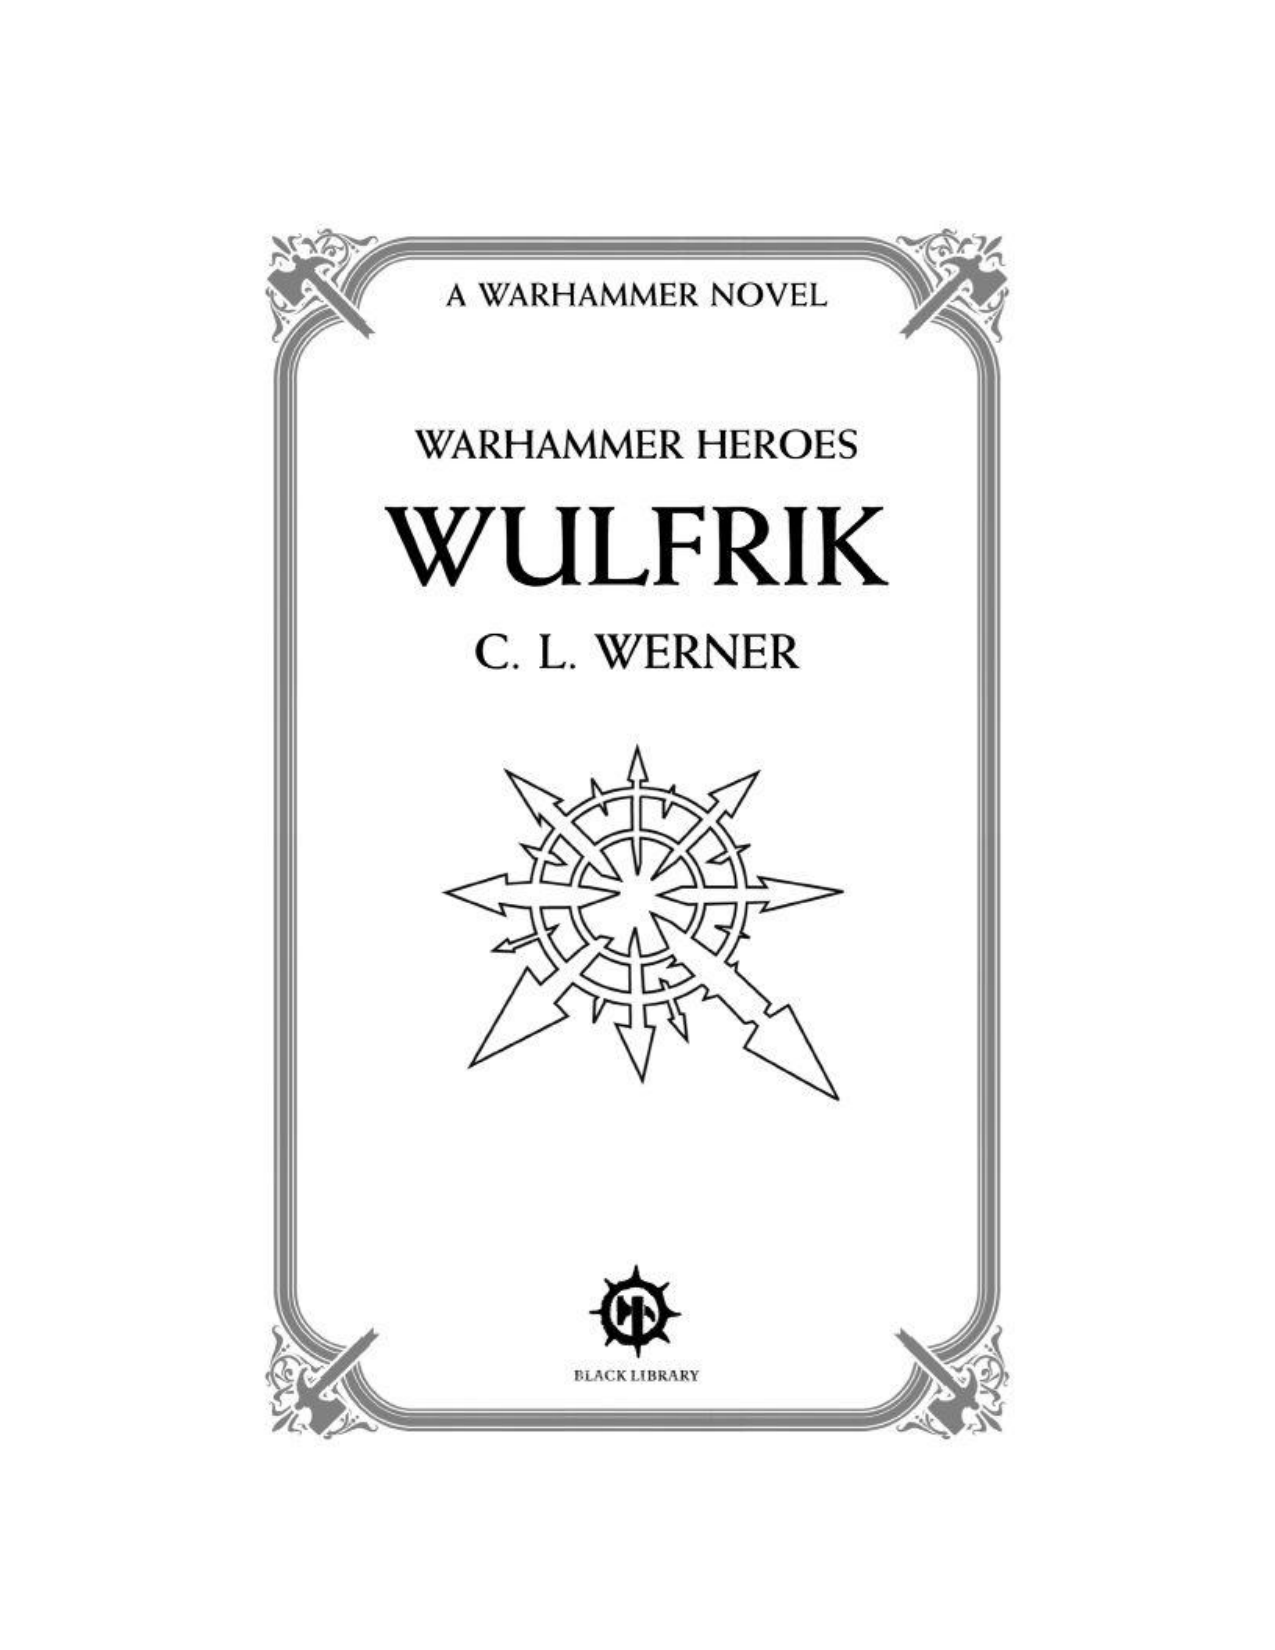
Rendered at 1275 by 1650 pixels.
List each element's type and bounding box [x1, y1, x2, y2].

picture [177, 171, 1107, 1488]
